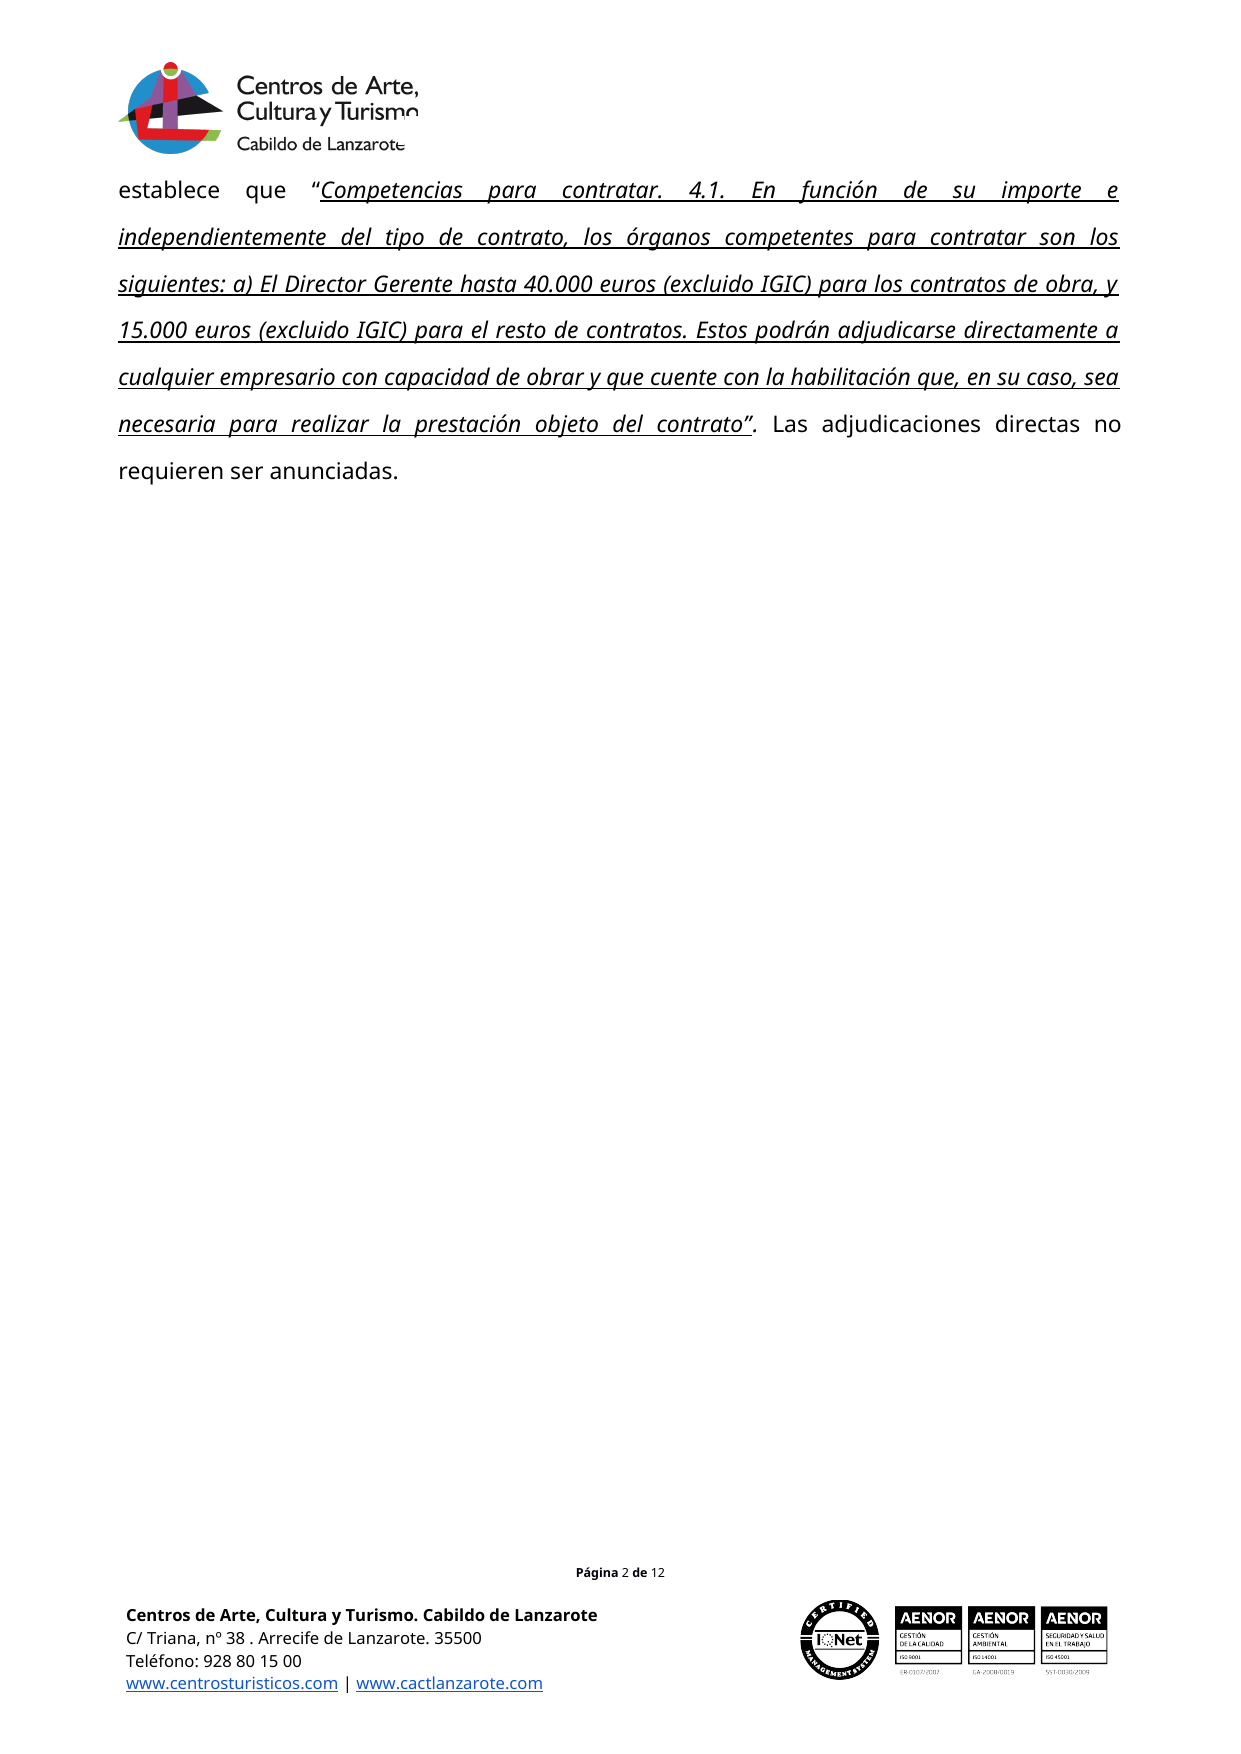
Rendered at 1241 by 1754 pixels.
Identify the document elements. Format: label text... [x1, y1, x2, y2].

picture [800, 1600, 1108, 1680]
picture [118, 62, 418, 154]
text establece que “Competencias para contratar. 4.1. En función de su importe e independientemente del tipo de contrato, los órganos competentes para contratar son los siguientes: a) El Director Gerente hasta 40.000 euros (excluido IGIC) para los contratos de obra, y 15.000 euros (excluido IGIC) para el resto de contratos. Estos podrán adjudicarse directamente a cualquier empresario con capacidad de obrar y que cuente con la habilitación que, en su caso, sea necesaria para realizar la prestación objeto del contrato”. Las adjudicaciones directas no requieren ser anunciadas. [118, 174, 1122, 486]
